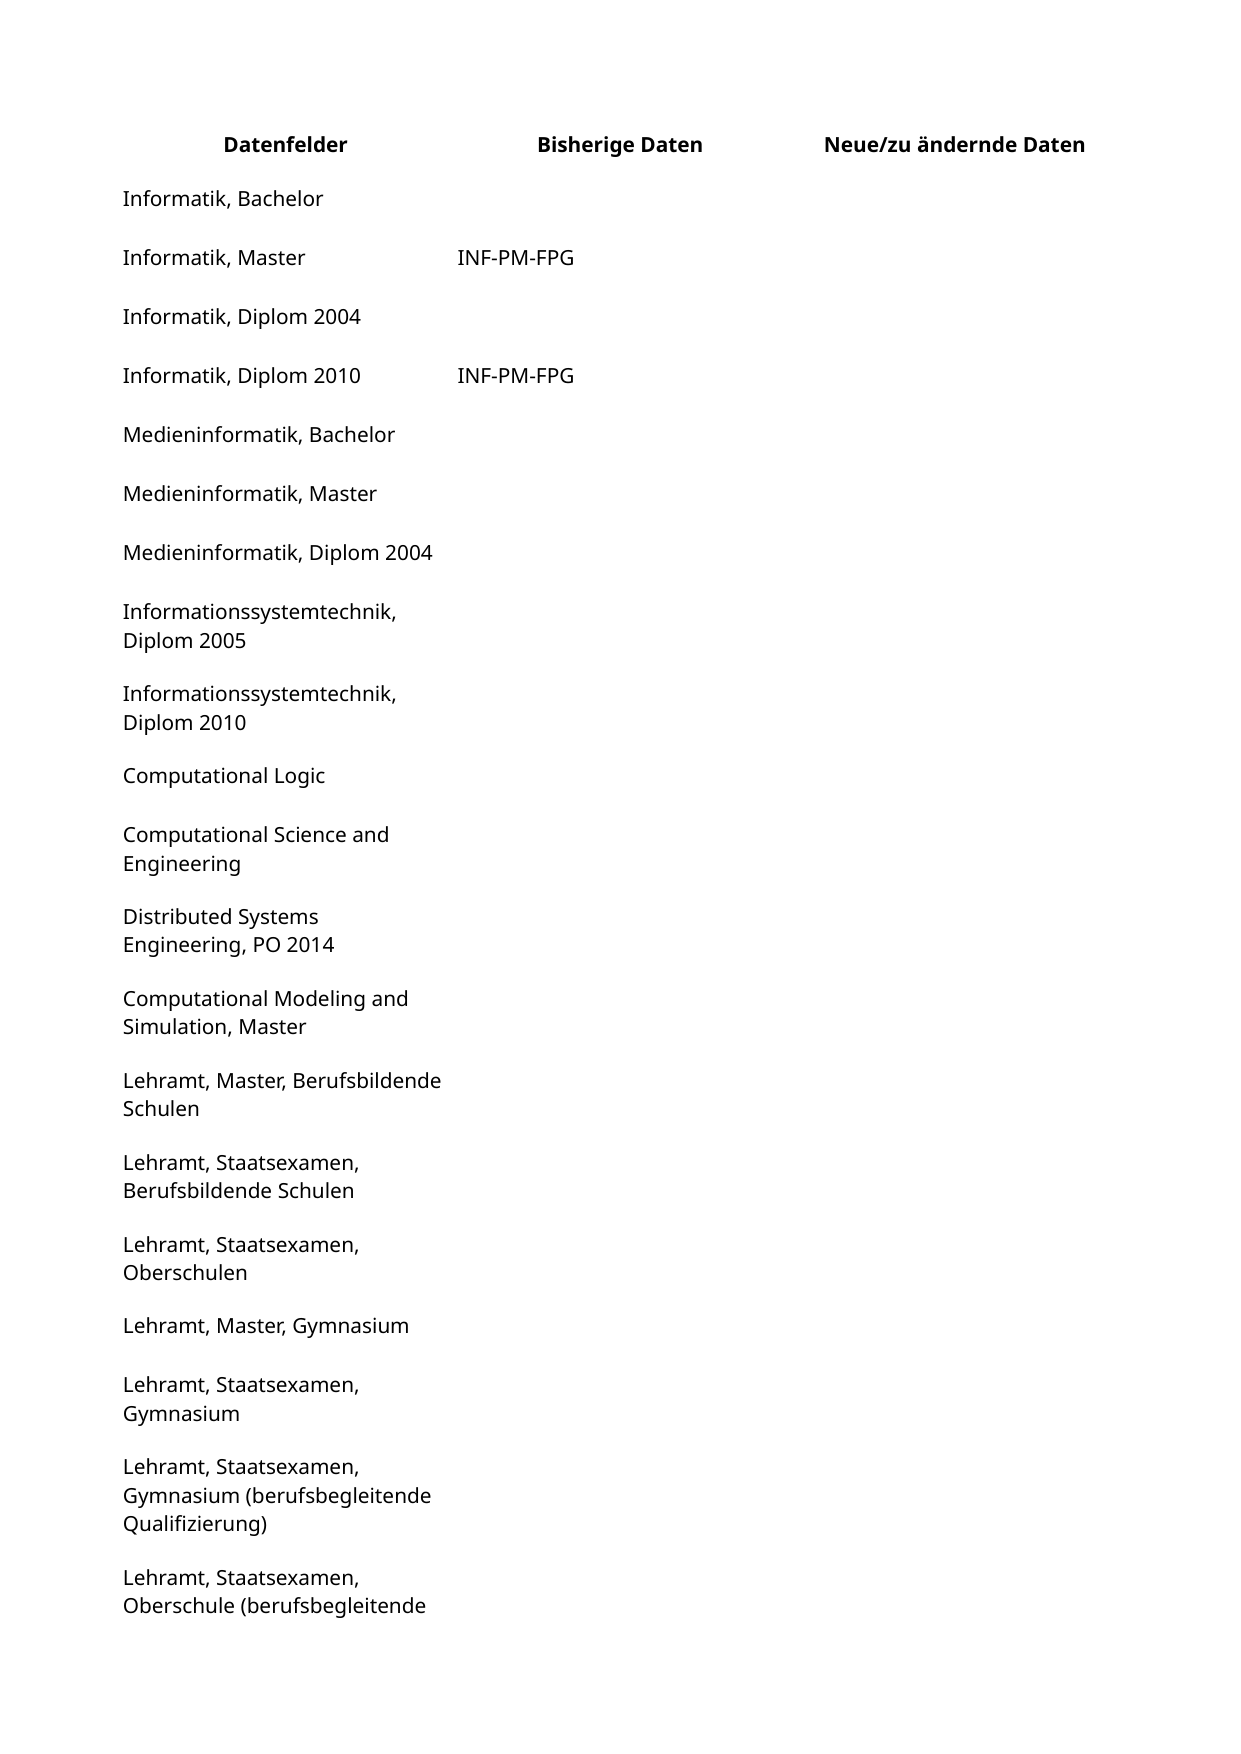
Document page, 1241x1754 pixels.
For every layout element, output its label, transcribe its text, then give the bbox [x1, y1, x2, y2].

table_cell [453, 1440, 787, 1550]
table_cell Distributed Systems Engineering, PO 2014 [118, 890, 453, 972]
table_cell Lehramt, Staatsexamen, Berufsbildende Schulen [118, 1135, 453, 1217]
table_cell [453, 808, 787, 890]
table_cell [453, 1550, 787, 1620]
table_cell [788, 231, 1122, 290]
table_header Datenfelder [118, 118, 453, 172]
table_cell [788, 585, 1122, 667]
table_cell [788, 749, 1122, 808]
table_cell Medieninformatik, Bachelor [118, 408, 453, 467]
table_cell Lehramt, Staatsexamen, Gymnasium [118, 1358, 453, 1440]
table_cell Medieninformatik, Diplom 2004 [118, 526, 453, 585]
table_cell Lehramt, Staatsexamen, Oberschule (berufsbegleitende [118, 1550, 453, 1620]
table_cell [453, 1299, 787, 1358]
table_cell [453, 467, 787, 526]
table_cell [788, 1550, 1122, 1620]
table_cell [788, 1358, 1122, 1440]
table_cell [453, 1054, 787, 1135]
table_cell Informatik, Diplom 2004 [118, 290, 453, 349]
table_cell [788, 1299, 1122, 1358]
table_cell [788, 1135, 1122, 1217]
table_cell [453, 749, 787, 808]
table_cell [788, 667, 1122, 749]
table_cell Computational Modeling and Simulation, Master [118, 972, 453, 1053]
table_cell [453, 1358, 787, 1440]
table_cell [453, 1135, 787, 1217]
table_cell INF-PM-FPG [453, 349, 787, 408]
table_cell Informatik, Master [118, 231, 453, 290]
table_cell [788, 1054, 1122, 1135]
table_cell [788, 349, 1122, 408]
table_cell [453, 972, 787, 1053]
table_cell Informatik, Diplom 2010 [118, 349, 453, 408]
table_cell [453, 890, 787, 972]
table_cell [788, 526, 1122, 585]
table_cell [453, 667, 787, 749]
table_cell [788, 1440, 1122, 1550]
table_cell [788, 172, 1122, 231]
table_cell Lehramt, Staatsexamen, Oberschulen [118, 1217, 453, 1299]
table_cell Lehramt, Staatsexamen, Gymnasium (berufsbegleitende Qualifizierung) [118, 1440, 453, 1550]
table_cell Informationssystemtechnik, Diplom 2005 [118, 585, 453, 667]
table_cell INF-PM-FPG [453, 231, 787, 290]
table_cell [788, 972, 1122, 1053]
table_cell Informatik, Bachelor [118, 172, 453, 231]
table_cell Medieninformatik, Master [118, 467, 453, 526]
table_cell [788, 467, 1122, 526]
table_cell [788, 1217, 1122, 1299]
table_cell [453, 172, 787, 231]
table_cell Informationssystemtechnik, Diplom 2010 [118, 667, 453, 749]
table_cell [453, 585, 787, 667]
table_header Bisherige Daten [453, 118, 787, 172]
table_cell [788, 890, 1122, 972]
table_cell [788, 808, 1122, 890]
table_cell Lehramt, Master, Gymnasium [118, 1299, 453, 1358]
table_cell [788, 408, 1122, 467]
table_cell Computational Logic [118, 749, 453, 808]
table_cell [453, 1217, 787, 1299]
table_header Neue/zu ändernde Daten [788, 118, 1122, 172]
table_cell [453, 290, 787, 349]
table_cell Computational Science and Engineering [118, 808, 453, 890]
table_cell [453, 408, 787, 467]
table_cell [453, 526, 787, 585]
table_cell Lehramt, Master, Berufsbildende Schulen [118, 1054, 453, 1135]
table_cell [788, 290, 1122, 349]
